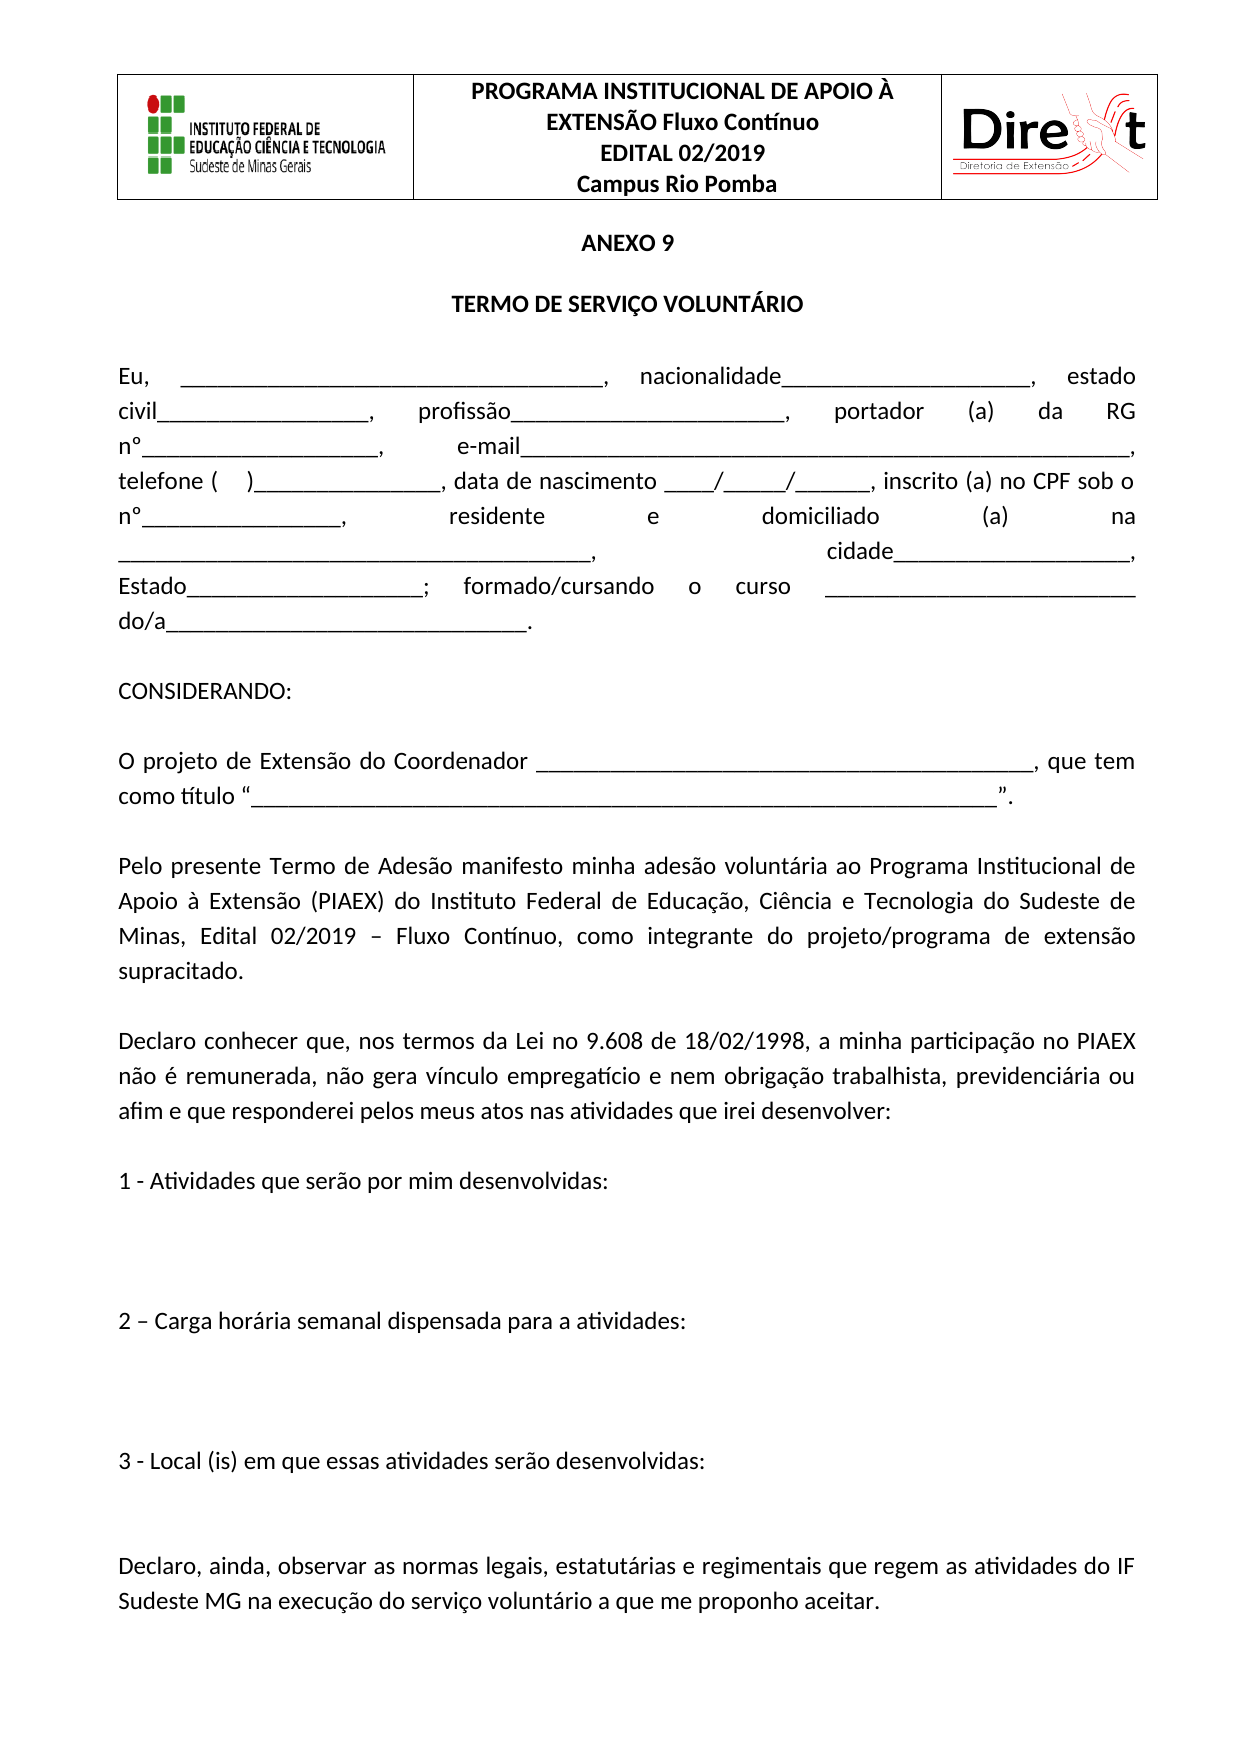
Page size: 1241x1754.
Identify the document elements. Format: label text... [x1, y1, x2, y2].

text 3 - Local (is) em que essas atividades serão desenvolvidas: [118, 1445, 1137, 1476]
text 2 – Carga horária semanal dispensada para a atividades: [118, 1305, 1137, 1336]
text O projeto de Extensão do Coordenador ________________________________________, que tem como título “____________________________________________________________”. [118, 745, 1137, 811]
text Declaro conhecer que, nos termos da Lei no 9.608 de 18/02/1998, a minha participação no PIAEX não é remunerada, não gera vínculo empregatício e nem obrigação trabalhista, previdenciária ou afim e que responderei pelos meus atos nas atividades que irei desenvolver: [118, 1025, 1137, 1126]
text Eu, __________________________________, nacionalidade____________________, estado civil_________________, profissão______________________, portador (a) da RG nº___________________, e-mail_________________________________________________, telefone ( )_______________, data de nascimento ____/_____/______, inscrito (a) no CPF sob o nº________________, residente e domiciliado (a) na ______________________________________, cidade___________________, Estado___________________; formado/cursando o curso _________________________ do/a_____________________________. [118, 360, 1137, 636]
text Declaro, ainda, observar as normas legais, estatutárias e regimentais que regem as atividades do IF Sudeste MG na execução do serviço voluntário a que me proponho aceitar. [118, 1550, 1137, 1616]
text TERMO DE SERVIÇO VOLUNTÁRIO [118, 289, 1137, 319]
picture [952, 93, 1147, 176]
text ANEXO 9 [118, 228, 1137, 258]
text 1 - Atividades que serão por mim desenvolvidas: [118, 1165, 1137, 1196]
text Pelo presente Termo de Adesão manifesto minha adesão voluntária ao Programa Institucional de Apoio à Extensão (PIAEX) do Instituto Federal de Educação, Ciência e Tecnologia do Sudeste de Minas, Edital 02/2019 – Fluxo Contínuo, como integrante do projeto/programa de extensão supracitado. [118, 850, 1137, 986]
text CONSIDERANDO: [118, 675, 1137, 706]
